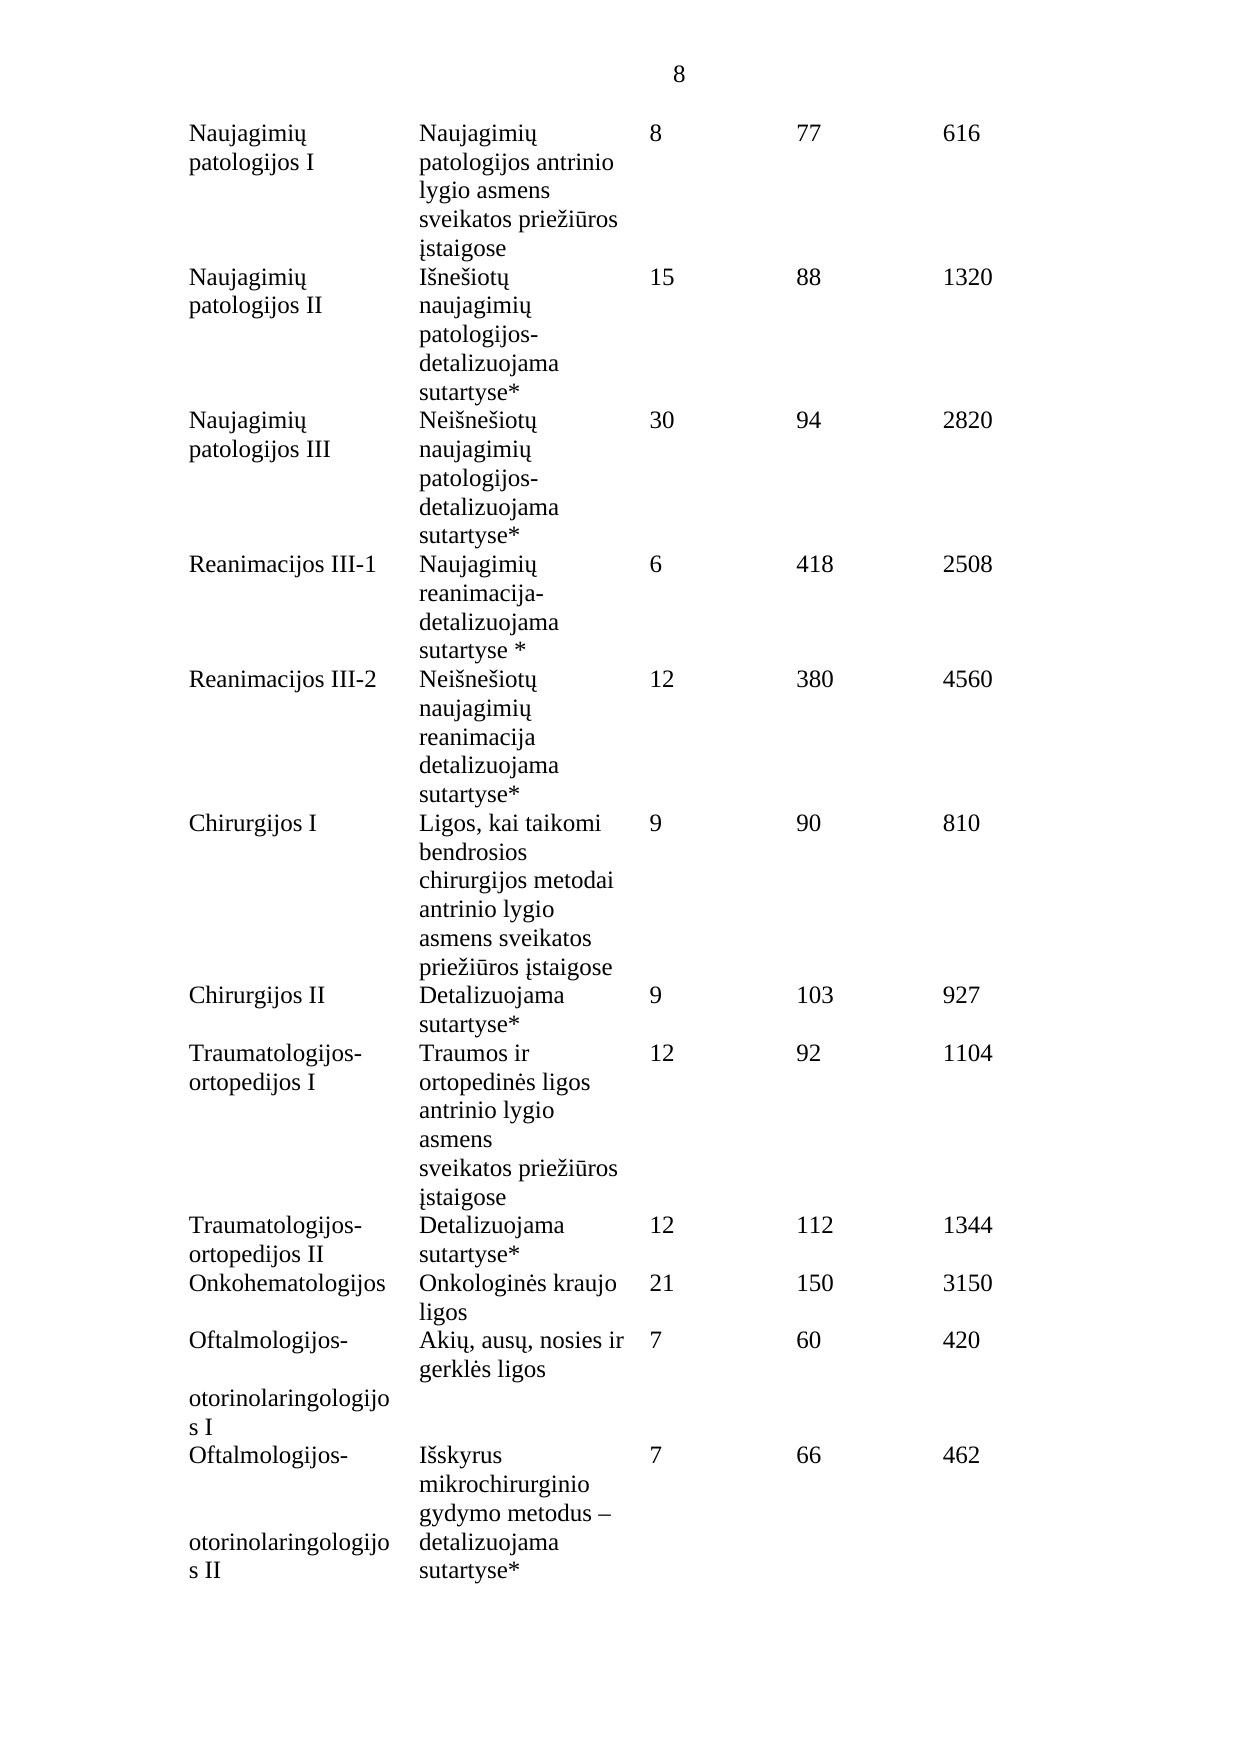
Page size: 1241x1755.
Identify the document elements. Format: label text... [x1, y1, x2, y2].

table_cell Chirurgijos II [177, 981, 408, 1038]
table_cell Oftalmologijos- [177, 1441, 408, 1527]
table_cell Oftalmologijos- [177, 1326, 408, 1383]
table_cell [638, 894, 785, 981]
table_cell [638, 492, 785, 549]
table_cell [177, 204, 408, 262]
table_cell [638, 751, 785, 808]
table_cell Išskyrus mikrochirurginio gydymo metodus – [408, 1441, 638, 1527]
table_cell 60 [785, 1326, 931, 1383]
table_cell 6 [638, 549, 785, 664]
table_cell Detalizuojama sutartyse* [408, 1211, 638, 1268]
table_cell [931, 894, 1084, 981]
table_cell [785, 492, 931, 549]
table_cell 418 [785, 549, 931, 664]
table_cell sveikatos priežiūros įstaigose [408, 204, 638, 262]
table_cell [931, 1153, 1084, 1211]
table_cell [785, 1153, 931, 1211]
table_cell Traumos ir ortopedinės ligos antrinio lygio asmens [408, 1038, 638, 1153]
table_cell 12 [638, 1038, 785, 1153]
table_cell 2820 [931, 406, 1084, 492]
table_cell [638, 1527, 785, 1584]
table_cell 9 [638, 981, 785, 1038]
table_cell Naujagimių reanimacija- detalizuojama sutartyse * [408, 549, 638, 664]
table_cell [931, 751, 1084, 808]
table_cell [638, 1383, 785, 1441]
table_cell 4560 [931, 664, 1084, 751]
table_cell 150 [785, 1268, 931, 1326]
table_cell [785, 348, 931, 406]
table_cell detalizuojama sutartyse* [408, 492, 638, 549]
table_cell 462 [931, 1441, 1084, 1527]
table_cell 1320 [931, 262, 1084, 348]
table_cell Onkohematologijos [177, 1268, 408, 1326]
table_cell [177, 751, 408, 808]
table_cell [785, 1527, 931, 1584]
table_cell Neišnešiotų naujagimių reanimacija [408, 664, 638, 751]
table_cell 15 [638, 262, 785, 348]
table_cell [931, 1527, 1084, 1584]
table_cell detalizuojama sutartyse* [408, 751, 638, 808]
table_cell Naujagimių patologijos II [177, 262, 408, 348]
table_cell 90 [785, 808, 931, 894]
table_cell [931, 492, 1084, 549]
table_cell [638, 1153, 785, 1211]
table_cell 103 [785, 981, 931, 1038]
table_cell [931, 348, 1084, 406]
table_cell 9 [638, 808, 785, 894]
table_cell Ligos, kai taikomi bendrosios chirurgijos metodai [408, 808, 638, 894]
table_cell 927 [931, 981, 1084, 1038]
table_cell [931, 204, 1084, 262]
table_cell [785, 751, 931, 808]
table_cell [785, 204, 931, 262]
table_cell 7 [638, 1326, 785, 1383]
table_cell Naujagimių patologijos III [177, 406, 408, 492]
table_cell 30 [638, 406, 785, 492]
table_cell 7 [638, 1441, 785, 1527]
table_cell antrinio lygio asmens sveikatos priežiūros įstaigose [408, 894, 638, 981]
table_cell Naujagimių patologijos antrinio lygio asmens [408, 118, 638, 204]
table_cell otorinolaringologijos II [177, 1527, 408, 1584]
table_cell [785, 1383, 931, 1441]
table_cell Traumatologijos- ortopedijos II [177, 1211, 408, 1268]
table_cell [638, 348, 785, 406]
table_cell [177, 348, 408, 406]
table_cell [177, 1153, 408, 1211]
table_cell Reanimacijos III-2 [177, 664, 408, 751]
table_cell 8 [638, 118, 785, 204]
table_cell Neišnešiotų naujagimių patologijos- [408, 406, 638, 492]
table_cell 21 [638, 1268, 785, 1326]
table_cell 66 [785, 1441, 931, 1527]
table_cell 1104 [931, 1038, 1084, 1153]
table_cell Chirurgijos I [177, 808, 408, 894]
table_cell 12 [638, 1211, 785, 1268]
table_cell 1344 [931, 1211, 1084, 1268]
table_cell 2508 [931, 549, 1084, 664]
table_cell [638, 204, 785, 262]
table_cell 616 [931, 118, 1084, 204]
table_cell detalizuojama sutartyse* [408, 348, 638, 406]
table_cell 94 [785, 406, 931, 492]
table_cell 810 [931, 808, 1084, 894]
table_cell [931, 1383, 1084, 1441]
table_cell Detalizuojama sutartyse* [408, 981, 638, 1038]
table_cell [177, 894, 408, 981]
table_cell 112 [785, 1211, 931, 1268]
table_cell sveikatos priežiūros įstaigose [408, 1153, 638, 1211]
table_cell 420 [931, 1326, 1084, 1383]
table_cell 88 [785, 262, 931, 348]
table_cell Onkologinės kraujo ligos [408, 1268, 638, 1326]
table_cell Traumatologijos- ortopedijos I [177, 1038, 408, 1153]
table_cell otorinolaringologijos I [177, 1383, 408, 1441]
table_cell Išnešiotų naujagimių patologijos- [408, 262, 638, 348]
table_cell Reanimacijos III-1 [177, 549, 408, 664]
table_cell [785, 894, 931, 981]
table_cell 12 [638, 664, 785, 751]
table_cell Naujagimių patologijos I [177, 118, 408, 204]
table_cell 380 [785, 664, 931, 751]
table_cell 92 [785, 1038, 931, 1153]
table_cell 3150 [931, 1268, 1084, 1326]
table_cell 77 [785, 118, 931, 204]
table_cell [177, 492, 408, 549]
table_cell [408, 1383, 638, 1441]
table_cell Akių, ausų, nosies ir gerklės ligos [408, 1326, 638, 1383]
table_cell detalizuojama sutartyse* [408, 1527, 638, 1584]
